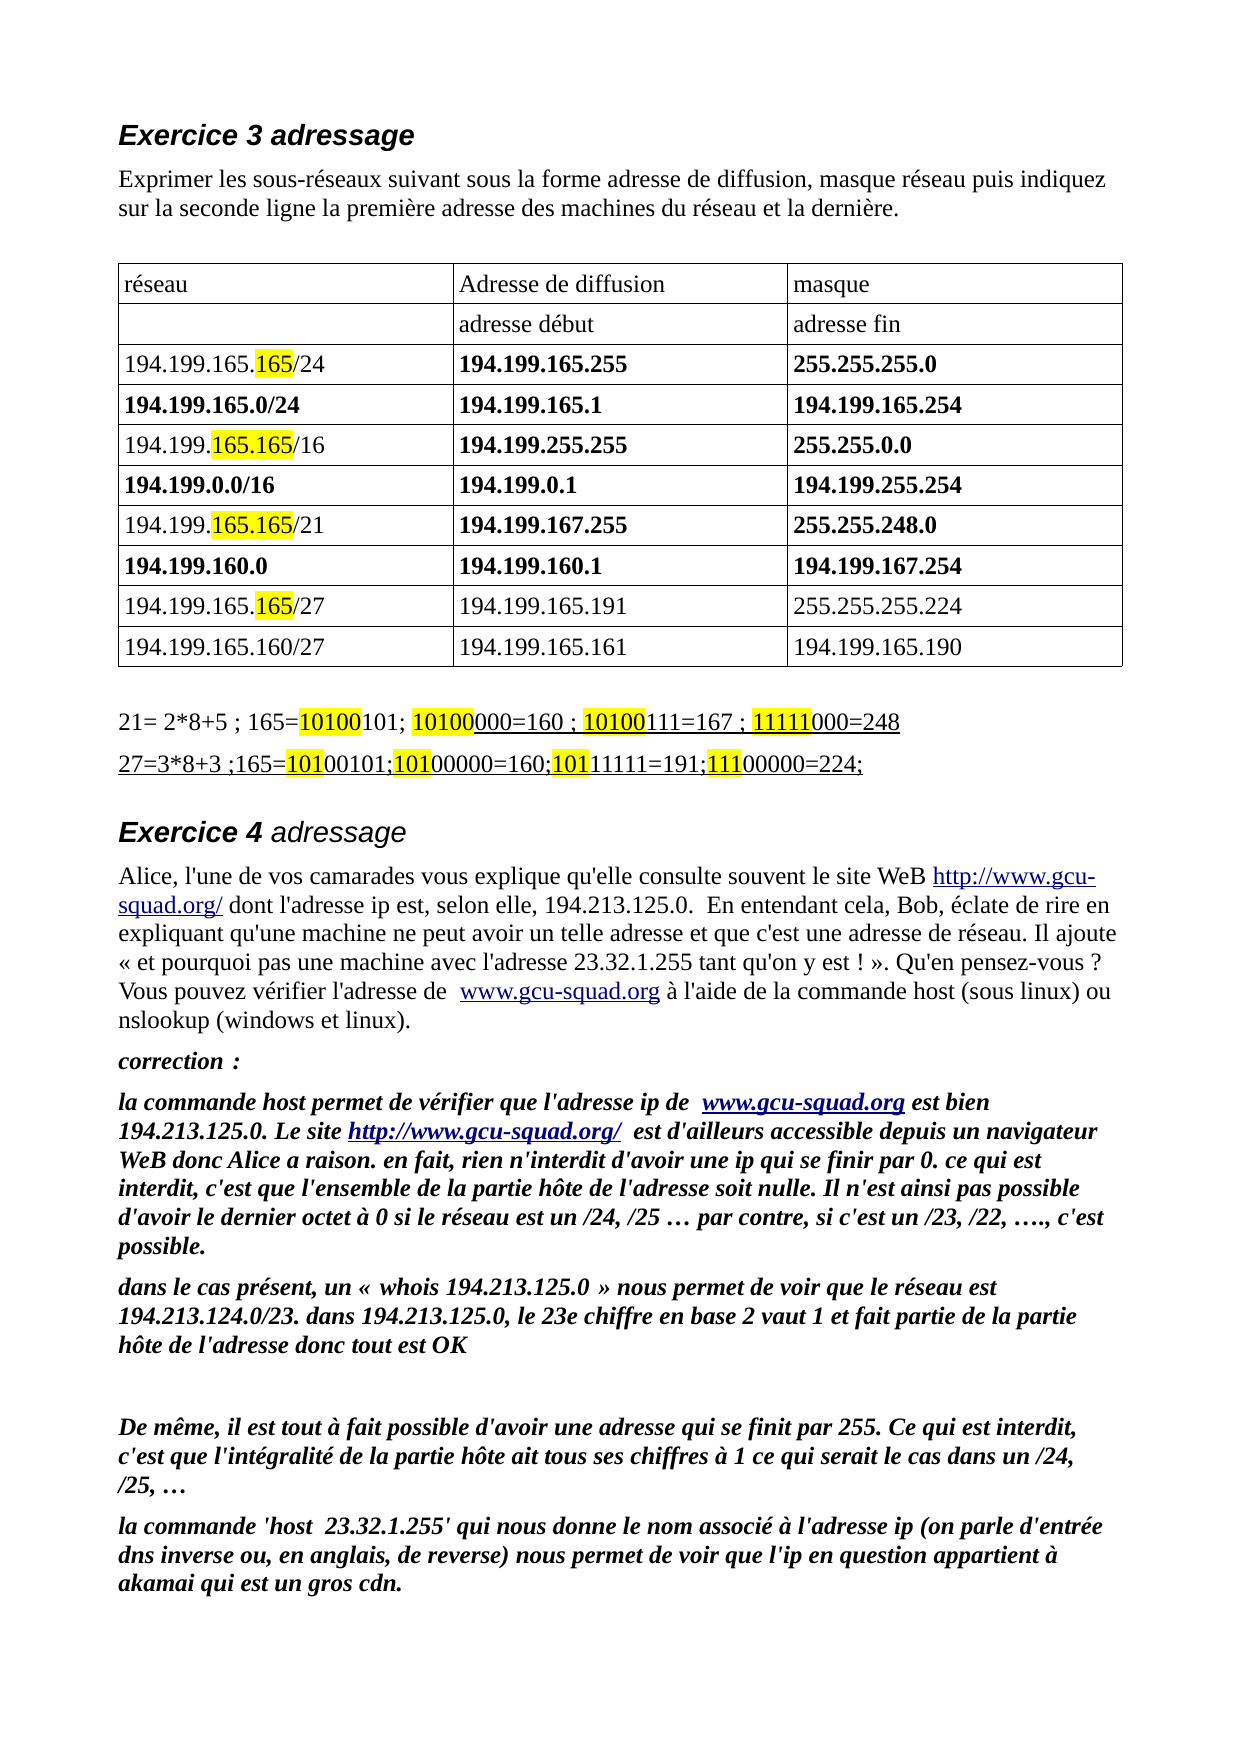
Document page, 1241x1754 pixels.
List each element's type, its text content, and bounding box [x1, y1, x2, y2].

table_cell 194.199.165.254 [788, 385, 1122, 424]
text la commande host permet de vérifier que l'adresse ip de www.gcu-squad.org est bien 194.213.125.0. Le site http://www.gcu-squad.org/ est d'ailleurs accessible depuis un navigateur WeB donc Alice a raison. en fait, rien n'interdit d'avoir une ip qui se finir par 0. ce qui est interdit, c'est que l'ensemble de la partie hôte de l'adresse soit nulle. Il n'est ainsi pas possible d'avoir le dernier octet à 0 si le réseau est un /24, /25 … par contre, si c'est un /23, /22, …., c'est possible. [118, 1087, 1122, 1260]
subtitle Exercice 3 adressage [118, 118, 1122, 152]
table_header réseau [119, 264, 453, 303]
table_cell adresse fin [788, 304, 1122, 343]
table_cell 194.199.165.191 [454, 586, 787, 626]
table_cell 194.199.167.255 [454, 506, 787, 545]
text correction : [118, 1046, 1122, 1075]
table_cell 255.255.255.0 [788, 345, 1122, 384]
table_cell 194.199.165.255 [454, 345, 787, 384]
table_cell 194.199.165.165/24 [119, 345, 453, 384]
table_cell 194.199.165.160/27 [119, 627, 453, 666]
text 27=3*8+3 ;165=10100101;10100000=160;10111111=191;11100000=224; [118, 749, 1122, 777]
table_cell 194.199.165.165/27 [119, 586, 453, 626]
table_cell 194.199.160.1 [454, 546, 787, 585]
table_cell 194.199.165.165/16 [119, 425, 453, 464]
text 21= 2*8+5 ; 165=10100101; 10100000=160 ; 10100111=167 ; 11111000=248 [118, 707, 1122, 736]
table_cell 255.255.255.224 [788, 586, 1122, 626]
table_cell 194.199.165.190 [788, 627, 1122, 666]
table_header masque [788, 264, 1122, 303]
table_cell 194.199.165.1 [454, 385, 787, 424]
table_cell 194.199.165.165/21 [119, 506, 453, 545]
text dans le cas présent, un « whois 194.213.125.0 » nous permet de voir que le réseau est 194.213.124.0/23. dans 194.213.125.0, le 23e chiffre en base 2 vaut 1 et fait partie de la partie hôte de l'adresse donc tout est OK [118, 1272, 1122, 1358]
table_cell 194.199.0.0/16 [119, 466, 453, 505]
table_cell 255.255.0.0 [788, 425, 1122, 464]
text Exprimer les sous-réseaux suivant sous la forme adresse de diffusion, masque réseau puis indiquez sur la seconde ligne la première adresse des machines du réseau et la dernière. [118, 164, 1122, 222]
table_cell 194.199.167.254 [788, 546, 1122, 585]
text la commande 'host 23.32.1.255' qui nous donne le nom associé à l'adresse ip (on parle d'entrée dns inverse ou, en anglais, de reverse) nous permet de voir que l'ip en question appartient à akamai qui est un gros cdn. [118, 1511, 1122, 1597]
table_cell 194.199.160.0 [119, 546, 453, 585]
table_cell 194.199.0.1 [454, 466, 787, 505]
table_header Adresse de diffusion [454, 264, 787, 303]
table_cell 194.199.255.254 [788, 466, 1122, 505]
subtitle Exercice 4 adressage [118, 815, 1122, 848]
table_cell [119, 304, 453, 343]
text Alice, l'une de vos camarades vous explique qu'elle consulte souvent le site WeB http://www.gcu-squad.org/ dont l'adresse ip est, selon elle, 194.213.125.0. En entendant cela, Bob, éclate de rire en expliquant qu'une machine ne peut avoir un telle adresse et que c'est une adresse de réseau. Il ajoute « et pourquoi pas une machine avec l'adresse 23.32.1.255 tant qu'on y est ! ». Qu'en pensez-vous ? Vous pouvez vérifier l'adresse de www.gcu-squad.org à l'aide de la commande host (sous linux) ou nslookup (windows et linux). [118, 861, 1122, 1033]
table_cell 255.255.248.0 [788, 506, 1122, 545]
table_cell adresse début [454, 304, 787, 343]
text De même, il est tout à fait possible d'avoir une adresse qui se finit par 255. Ce qui est interdit, c'est que l'intégralité de la partie hôte ait tous ses chiffres à 1 ce qui serait le cas dans un /24, /25, … [118, 1412, 1122, 1498]
table_cell 194.199.255.255 [454, 425, 787, 464]
table_cell 194.199.165.0/24 [119, 385, 453, 424]
table_cell 194.199.165.161 [454, 627, 787, 666]
